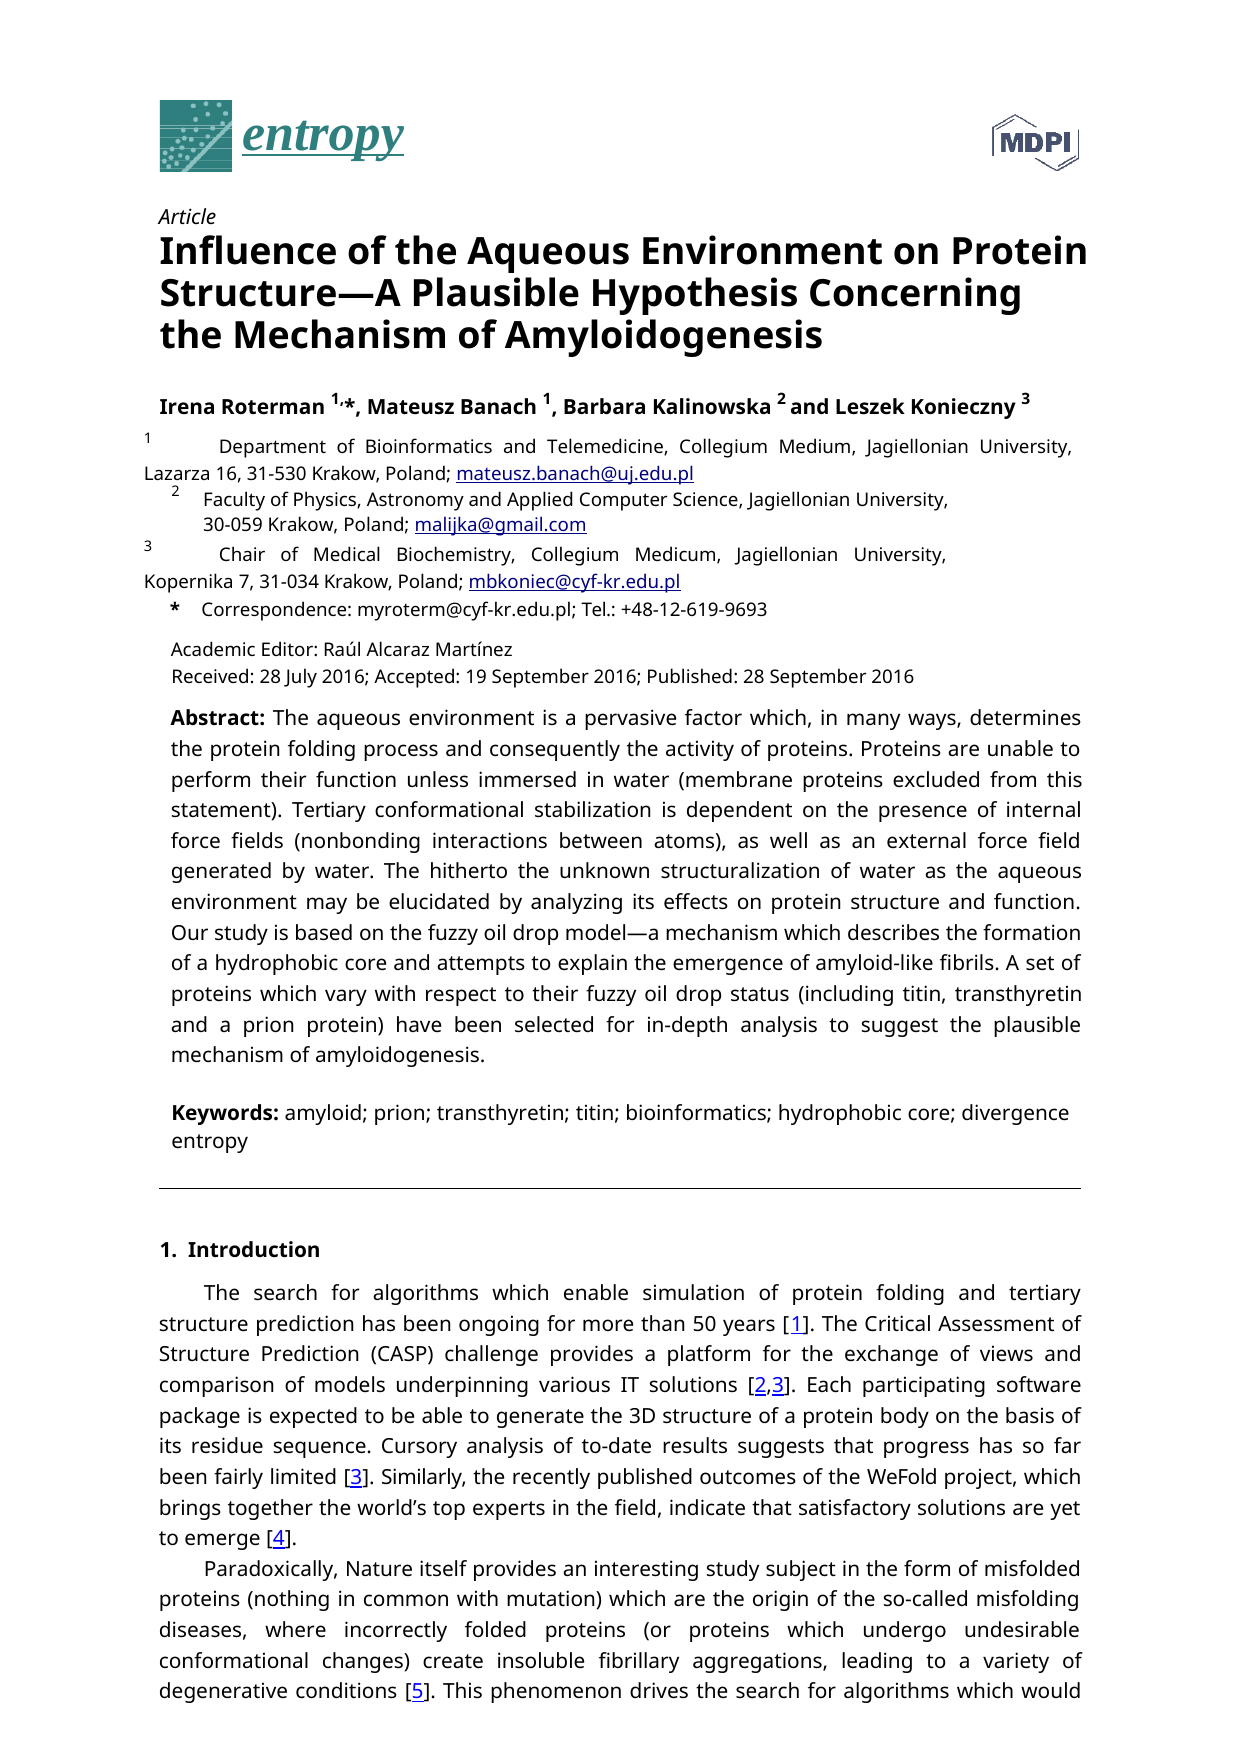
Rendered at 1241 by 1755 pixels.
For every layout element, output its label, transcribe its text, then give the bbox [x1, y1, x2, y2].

text Received: 28 July 2016; Accepted: 19 September 2016; Published: 28 September 2016 [171, 663, 1095, 689]
text Article [159, 205, 1095, 229]
list Chair of Medical Biochemistry, Collegium Medicum, Jagiellonian University, Kopernika 7, 31-034 Krakow, Poland; mbkoniec@cyf-kr.edu.pl [144, 536, 947, 594]
text The search for algorithms which enable simulation of protein folding and tertiary structure prediction has been ongoing for more than 50 years [1]. The Critical Assessment of Structure Prediction (CASP) challenge provides a platform for the exchange of views and comparison of models underpinning various IT solutions [2,3]. Each participating software package is expected to be able to generate the 3D structure of a protein body on the basis of its residue sequence. Cursory analysis of to-date results suggests that progress has so far been fairly limited [3]. Similarly, the recently published outcomes of the WeFold project, which brings together the world’s top experts in the field, indicate that satisfactory solutions are yet to emerge [4]. [159, 1278, 1081, 1552]
text * Correspondence: myroterm@cyf-kr.edu.pl; Tel.: +48-12-619-9693 [169, 596, 1095, 622]
subtitle Irena Roterman 1,*, Mateusz Banach 1, Barbara Kalinowska 2 and Leszek Konieczny 3 [159, 387, 1095, 420]
text Keywords: amyloid; prion; transthyretin; titin; bioinformatics; hydrophobic core; divergence entropy [171, 1098, 1095, 1155]
text Academic Editor: Raúl Alcaraz Martínez [171, 636, 1095, 662]
list Faculty of Physics, Astronomy and Applied Computer Science, Jagiellonian University, [171, 488, 1095, 511]
text Abstract: The aqueous environment is a pervasive factor which, in many ways, determines the protein folding process and consequently the activity of proteins. Proteins are unable to perform their function unless immersed in water (membrane proteins excluded from this statement). Tertiary conformational stabilization is dependent on the presence of internal force fields (nonbonding interactions between atoms), as well as an external force field generated by water. The hitherto the unknown structuralization of water as the aqueous environment may be elucidated by analyzing its effects on protein structure and function. Our study is based on the fuzzy oil drop model—a mechanism which describes the formation of a hydrophobic core and attempts to explain the emergence of amyloid-like fibrils. A set of proteins which vary with respect to their fuzzy oil drop status (including titin, transthyretin and a prion protein) have been selected for in-depth analysis to suggest the plausible mechanism of amyloidogenesis. [170, 703, 1082, 1069]
text Influence of the Aqueous Environment on Protein Structure—A Plausible Hypothesis Concerning the Mechanism of Amyloidogenesis [159, 230, 1095, 357]
text entropy [242, 102, 1095, 162]
text Paradoxically, Nature itself provides an interesting study subject in the form of misfolded proteins (nothing in common with mutation) which are the origin of the so-called misfolding diseases, where incorrectly folded proteins (or proteins which undergo undesirable conformational changes) create insoluble fibrillary aggregations, leading to a variety of degenerative conditions [5]. This phenomenon drives the search for algorithms which would [159, 1554, 1081, 1705]
text 30-059 Krakow, Poland; malijka@gmail.com [203, 513, 1095, 536]
list Department of Bioinformatics and Telemedicine, Collegium Medium, Jagiellonian University, Lazarza 16, 31-530 Krakow, Poland; mateusz.banach@uj.edu.pl [144, 428, 1072, 486]
list Introduction [159, 1235, 1095, 1263]
